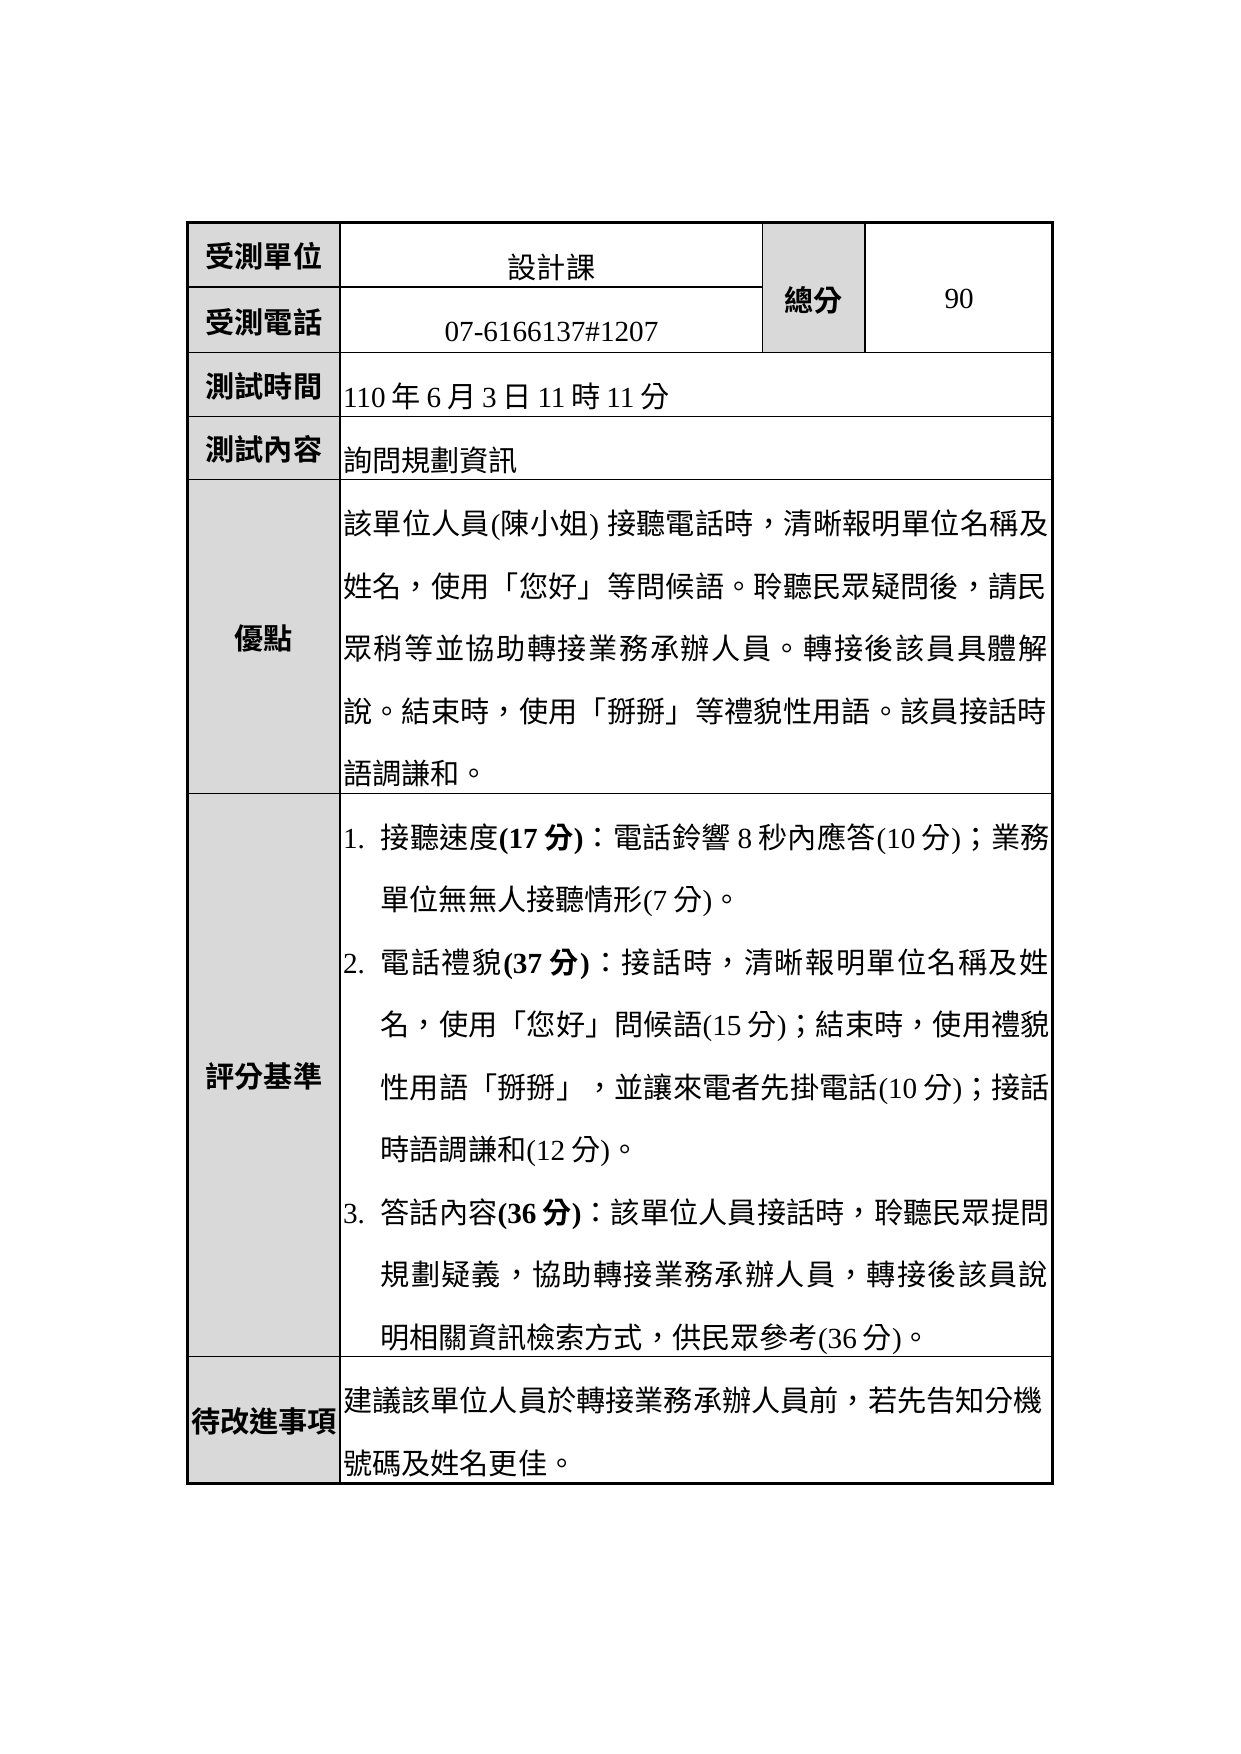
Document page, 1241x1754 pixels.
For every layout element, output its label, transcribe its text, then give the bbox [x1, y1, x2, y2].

table_cell 07-6166137#1207 [341, 288, 762, 352]
table_header 設計課 [341, 224, 762, 286]
table_cell 測試時間 [189, 353, 339, 416]
table_cell 受測電話 [189, 288, 339, 352]
table_cell 該單位人員(陳小姐) 接聽電話時，清晰報明單位名稱及姓名，使用「您好」等問候語。聆聽民眾疑問後，請民眾稍等並協助轉接業務承辦人員。轉接後該員具體解說。結束時，使用「掰掰」等禮貌性用語。該員接話時語調謙和。 [341, 480, 1051, 793]
table_cell 評分基準 [189, 794, 339, 1356]
table_cell 接聽速度(17分)：電話鈴響8秒內應答(10分)；業務單位無無人接聽情形(7分)。 電話禮貌(37分)：接話時，清晰報明單位名稱及姓名，使用「您好」問候語(15分)；結束時，使用禮貌性用語「掰掰」，並讓來電者先掛電話(10分)；接話時語調謙和(12分)。 答話內容(36分)：該單位人員接話時，聆聽民眾提問規劃疑義，協助轉接業務承辦人員，轉接後該員說明相關資訊檢索方式，供民眾參考(36分)。 [341, 794, 1051, 1356]
table_cell 優點 [189, 480, 339, 793]
table_cell 建議該單位人員於轉接業務承辦人員前，若先告知分機號碼及姓名更佳。 [341, 1357, 1051, 1482]
table_header 受測單位 [189, 224, 339, 286]
table_cell 待改進事項 [189, 1357, 339, 1482]
table_cell 110年6月3日11時11分 [341, 353, 1051, 416]
table_cell 測試內容 [189, 417, 339, 479]
table_header 總分 [763, 224, 864, 352]
table_cell 詢問規劃資訊 [341, 417, 1051, 479]
table_header 90 [866, 224, 1051, 352]
